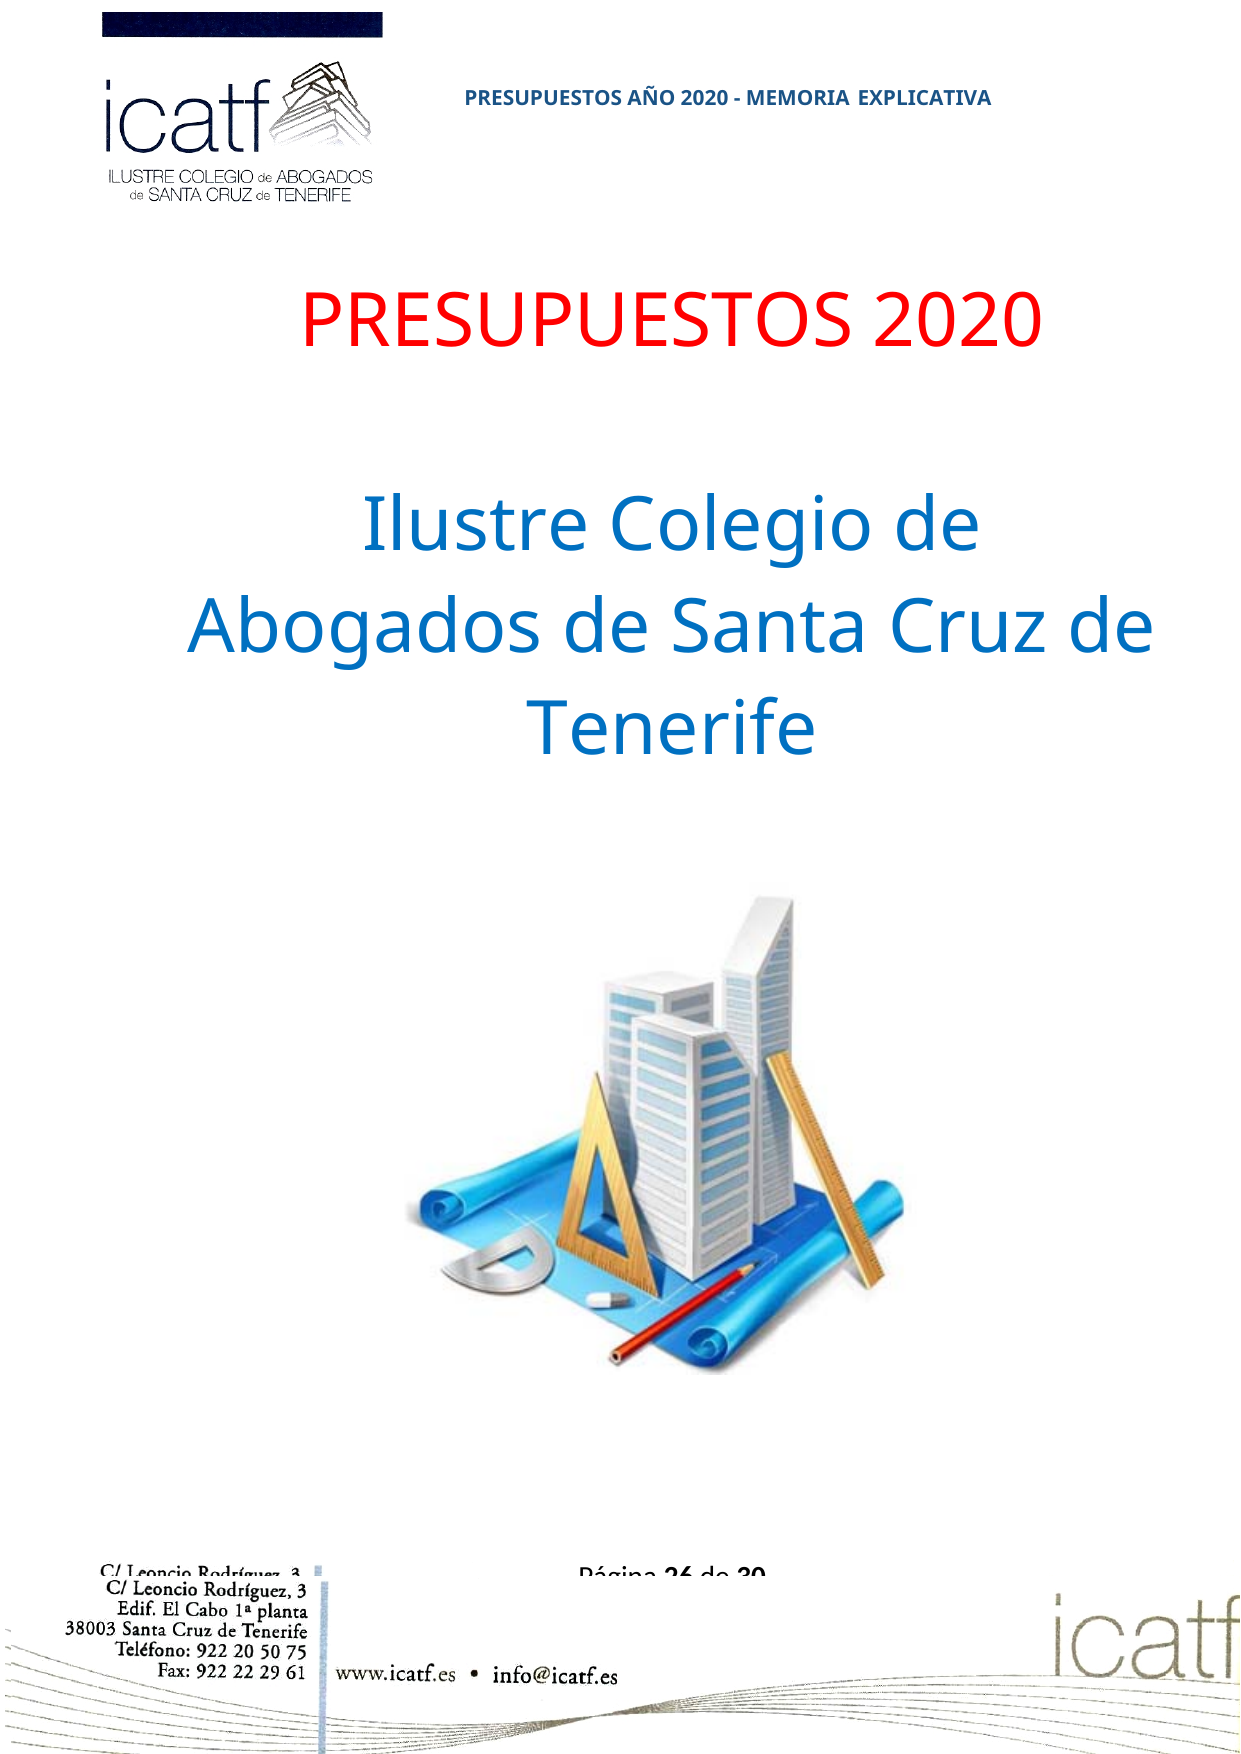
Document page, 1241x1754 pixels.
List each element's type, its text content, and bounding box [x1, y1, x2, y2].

text Ilustre Colegio de Abogados de Santa Cruz de Tenerife [177, 470, 1167, 777]
text PRESUPUESTOS 2020 [177, 266, 1167, 368]
